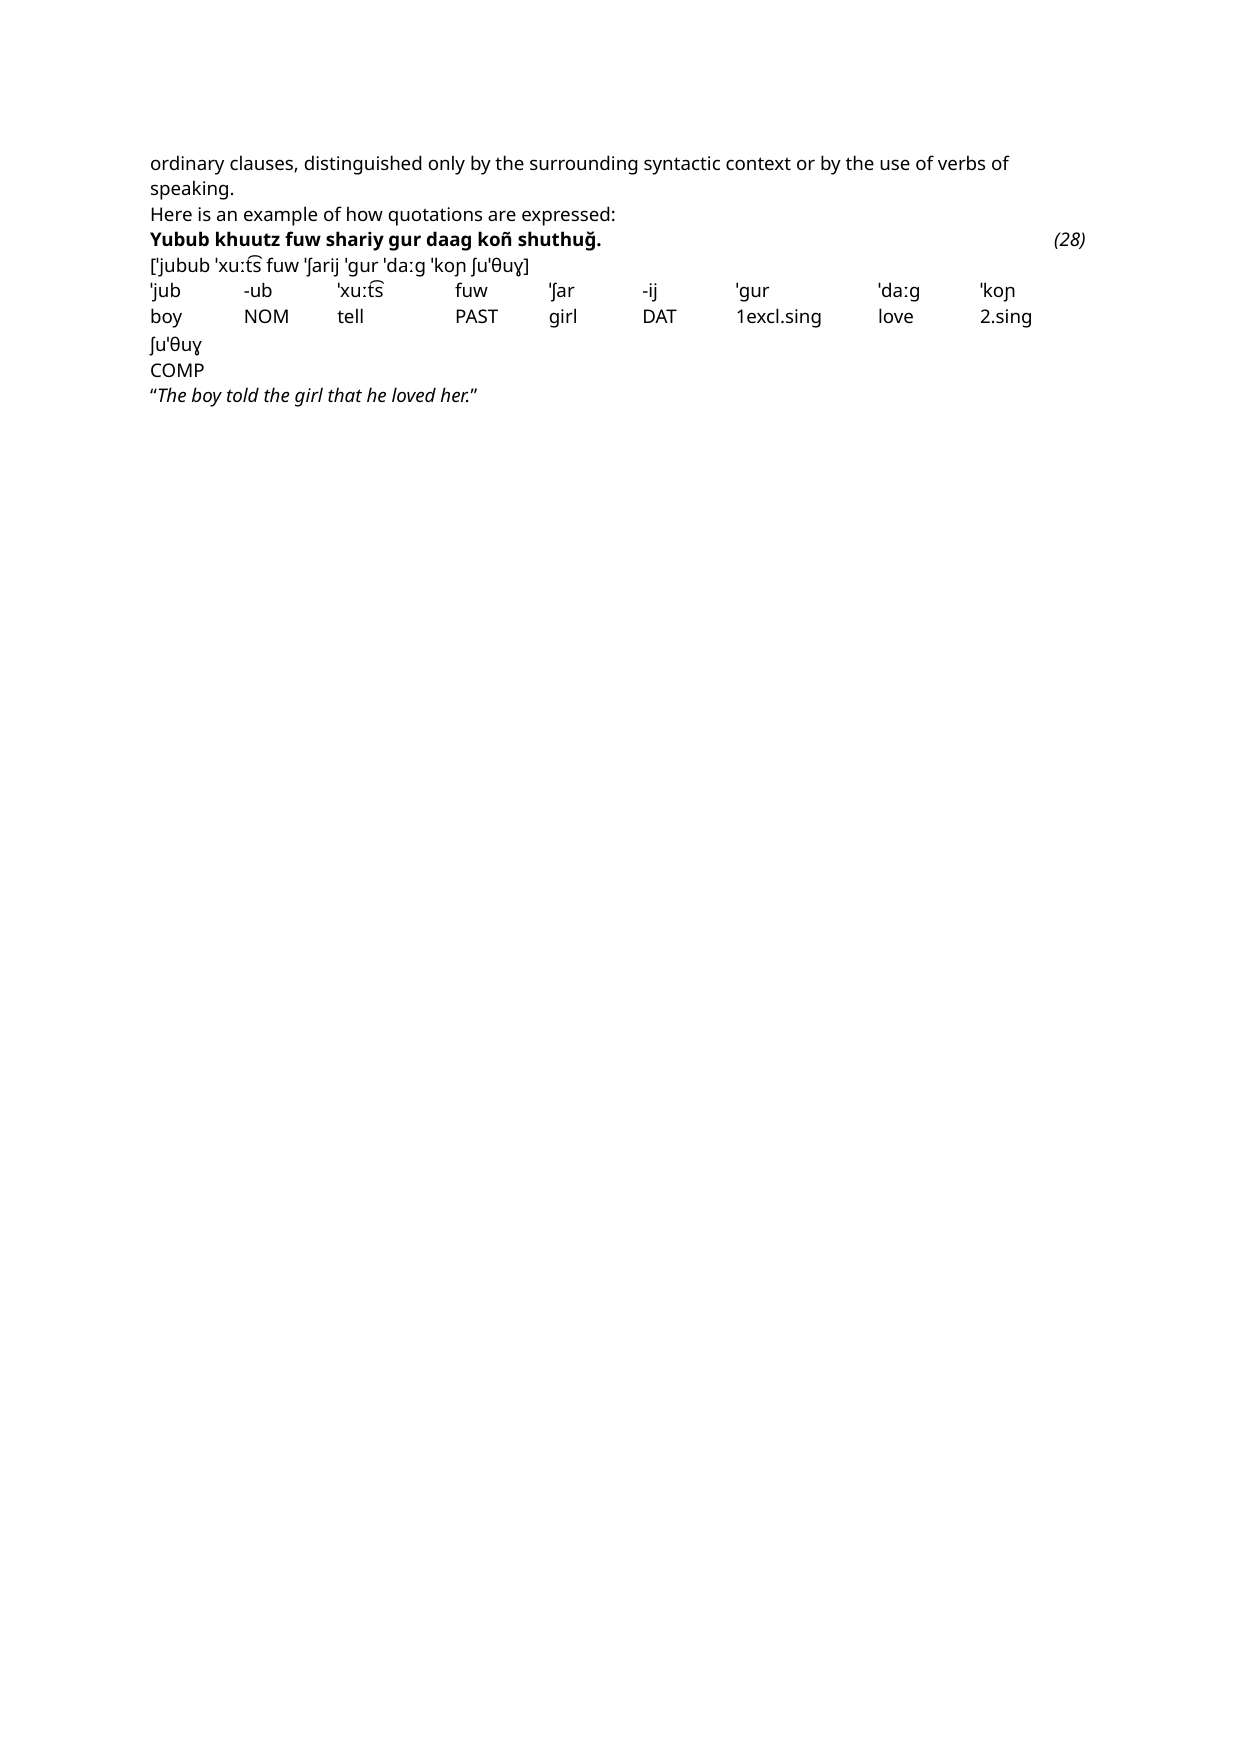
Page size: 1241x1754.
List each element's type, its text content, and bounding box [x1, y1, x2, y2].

table_header ˈʃar [549, 278, 642, 303]
text ordinary clauses, distinguished only by the surrounding syntactic context or by the use of verbs of speaking. [150, 150, 1090, 201]
table_header ˈdaːɡ [878, 278, 980, 303]
table_header ˈxuːt͡s [337, 278, 455, 303]
table_cell love [878, 303, 980, 329]
table_cell PAST [455, 303, 548, 329]
table_header ˈɡur [736, 278, 878, 303]
text [ˈjubub ˈxuːt͡s fuw ˈʃarij ˈɡur ˈdaːɡ ˈkoɲ ʃuˈθuɣ] [150, 252, 1090, 278]
text Here is an example of how quotations are expressed: [150, 201, 1090, 227]
table_header ˈkoɲ [980, 278, 1090, 303]
table_cell COMP [150, 357, 1090, 382]
table_cell NOM [244, 303, 337, 329]
table_header fuw [455, 278, 548, 303]
table_header ˈjub [150, 278, 243, 303]
table_cell girl [549, 303, 642, 329]
table_header ʃuˈθuɣ [150, 331, 1090, 357]
table_cell tell [337, 303, 455, 329]
text Yubub khuutz fuw shariy gur daag koñ shuthuğ. (28) [150, 227, 1090, 252]
table_cell boy [150, 303, 243, 329]
table_cell 1excl.sing [736, 303, 878, 329]
table_header -ij [642, 278, 736, 303]
table_cell 2.sing [980, 303, 1090, 329]
table_header -ub [244, 278, 337, 303]
table_cell DAT [642, 303, 736, 329]
text “The boy told the girl that he loved her.” [150, 382, 1090, 408]
